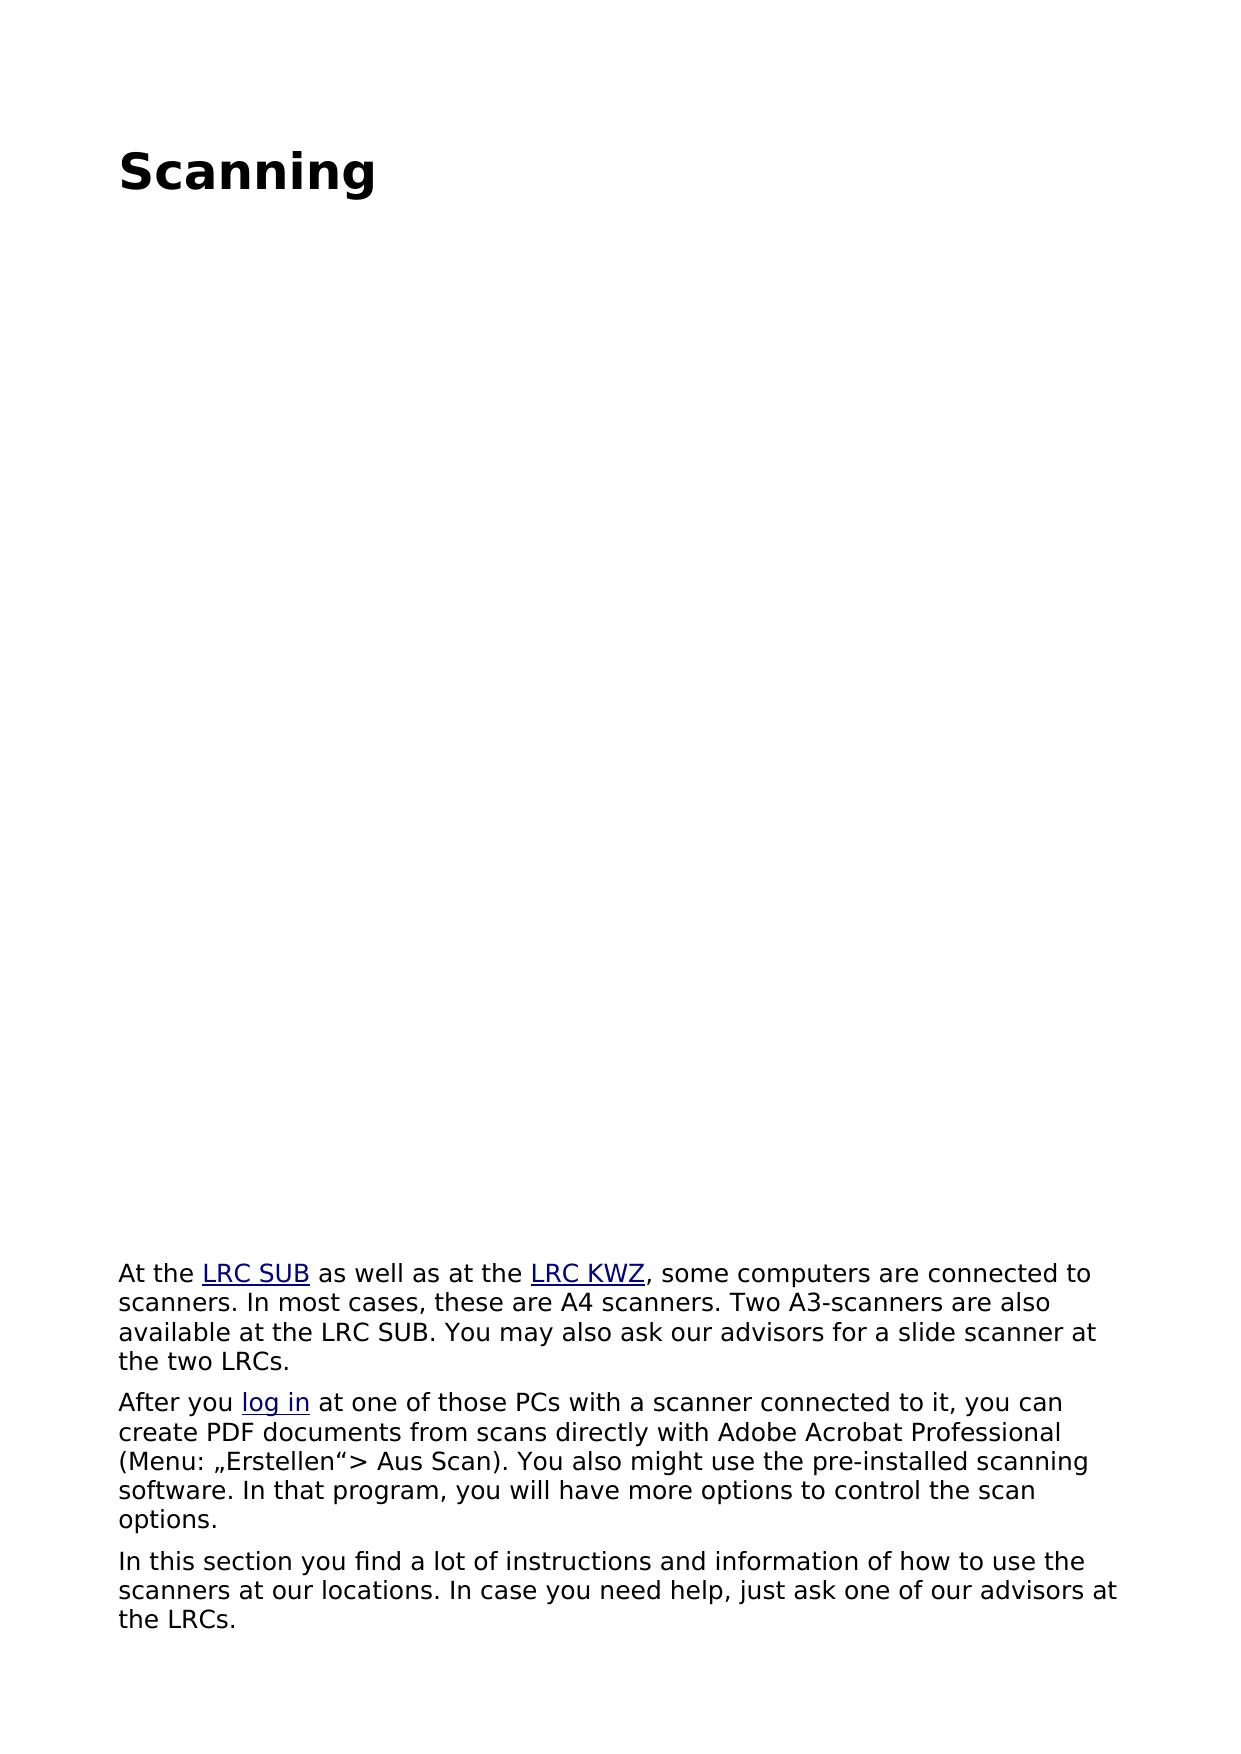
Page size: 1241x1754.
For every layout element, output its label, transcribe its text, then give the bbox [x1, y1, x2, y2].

text After you log in at one of those PCs with a scanner connected to it, you can create PDF documents from scans directly with Adobe Acrobat Professional (Menu: „Erstellen“> Aus Scan). You also might use the pre-installed scanning software. In that program, you will have more options to control the scan options. [118, 1389, 1122, 1534]
text At the LRC SUB as well as at the LRC KWZ, some computers are connected to scanners. In most cases, these are A4 scanners. Two A3-scanners are also available at the LRC SUB. You may also ask our advisors for a slide scanner at the two LRCs. [118, 1259, 1122, 1376]
subtitle Scanning [118, 143, 1122, 201]
text In this section you find a lot of instructions and information of how to use the scanners at our locations. In case you need help, just ask one of our advisors at the LRCs. [118, 1547, 1122, 1634]
